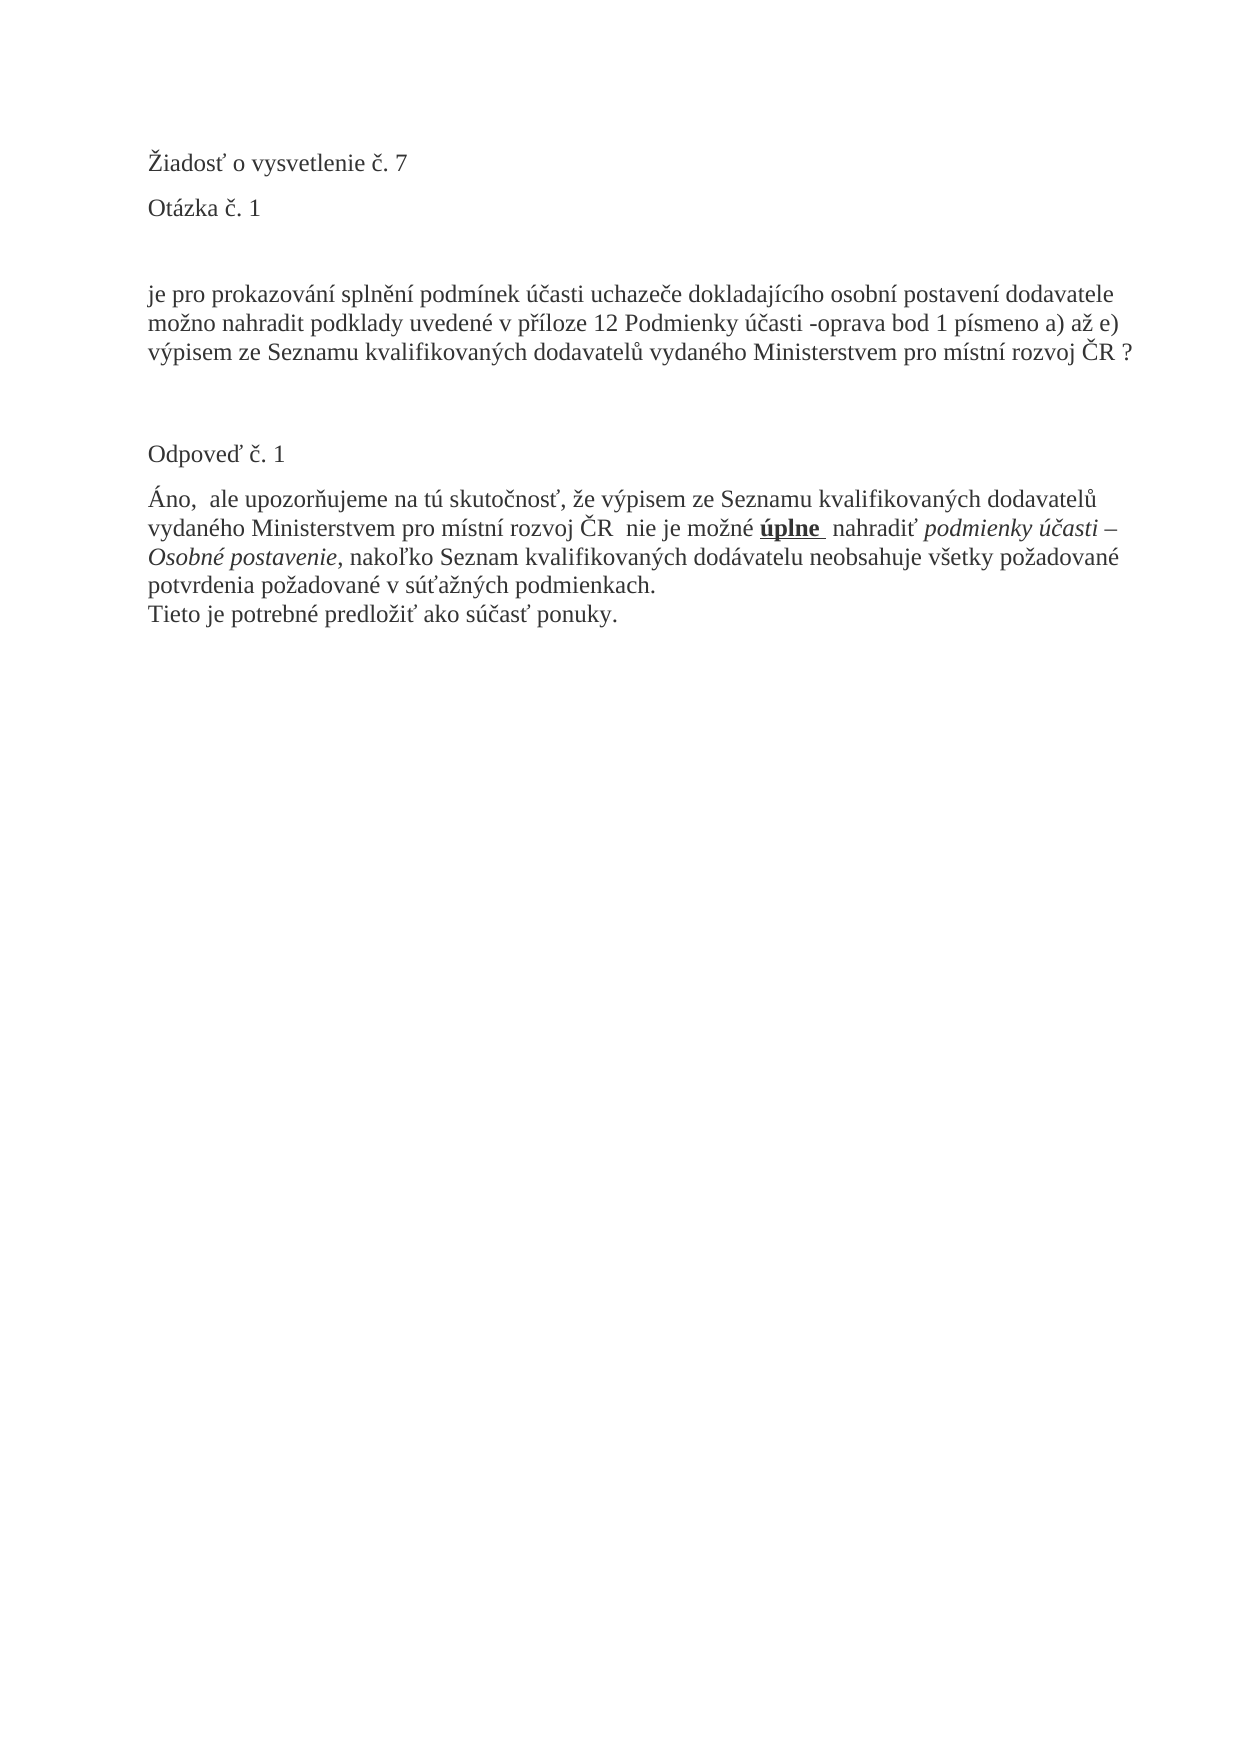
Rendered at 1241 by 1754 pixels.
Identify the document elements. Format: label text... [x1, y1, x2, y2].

text Áno, ale upozorňujeme na tú skutočnosť, že výpisem ze Seznamu kvalifikovaných dodavatelů vydaného Ministerstvem pro místní rozvoj ČR nie je možné úplne nahradiť podmienky účasti – Osobné postavenie, nakoľko Seznam kvalifikovaných dodávatelu neobsahuje všetky požadované potvrdenia požadované v súťažných podmienkach. Tieto je potrebné predložiť ako súčasť ponuky. [148, 484, 1137, 656]
text je pro prokazování splnění podmínek účasti uchazeče dokladajícího osobní postavení dodavatele možno nahradit podklady uvedené v příloze 12 Podmienky účasti -oprava bod 1 písmeno a) až e) výpisem ze Seznamu kvalifikovaných dodavatelů vydaného Ministerstvem pro místní rozvoj ČR ? [148, 251, 1137, 422]
text Otázka č. 1 [148, 193, 1137, 222]
text Žiadosť o vysvetlenie č. 7 [148, 148, 1137, 176]
text Odpoveď č. 1 [148, 439, 1137, 468]
